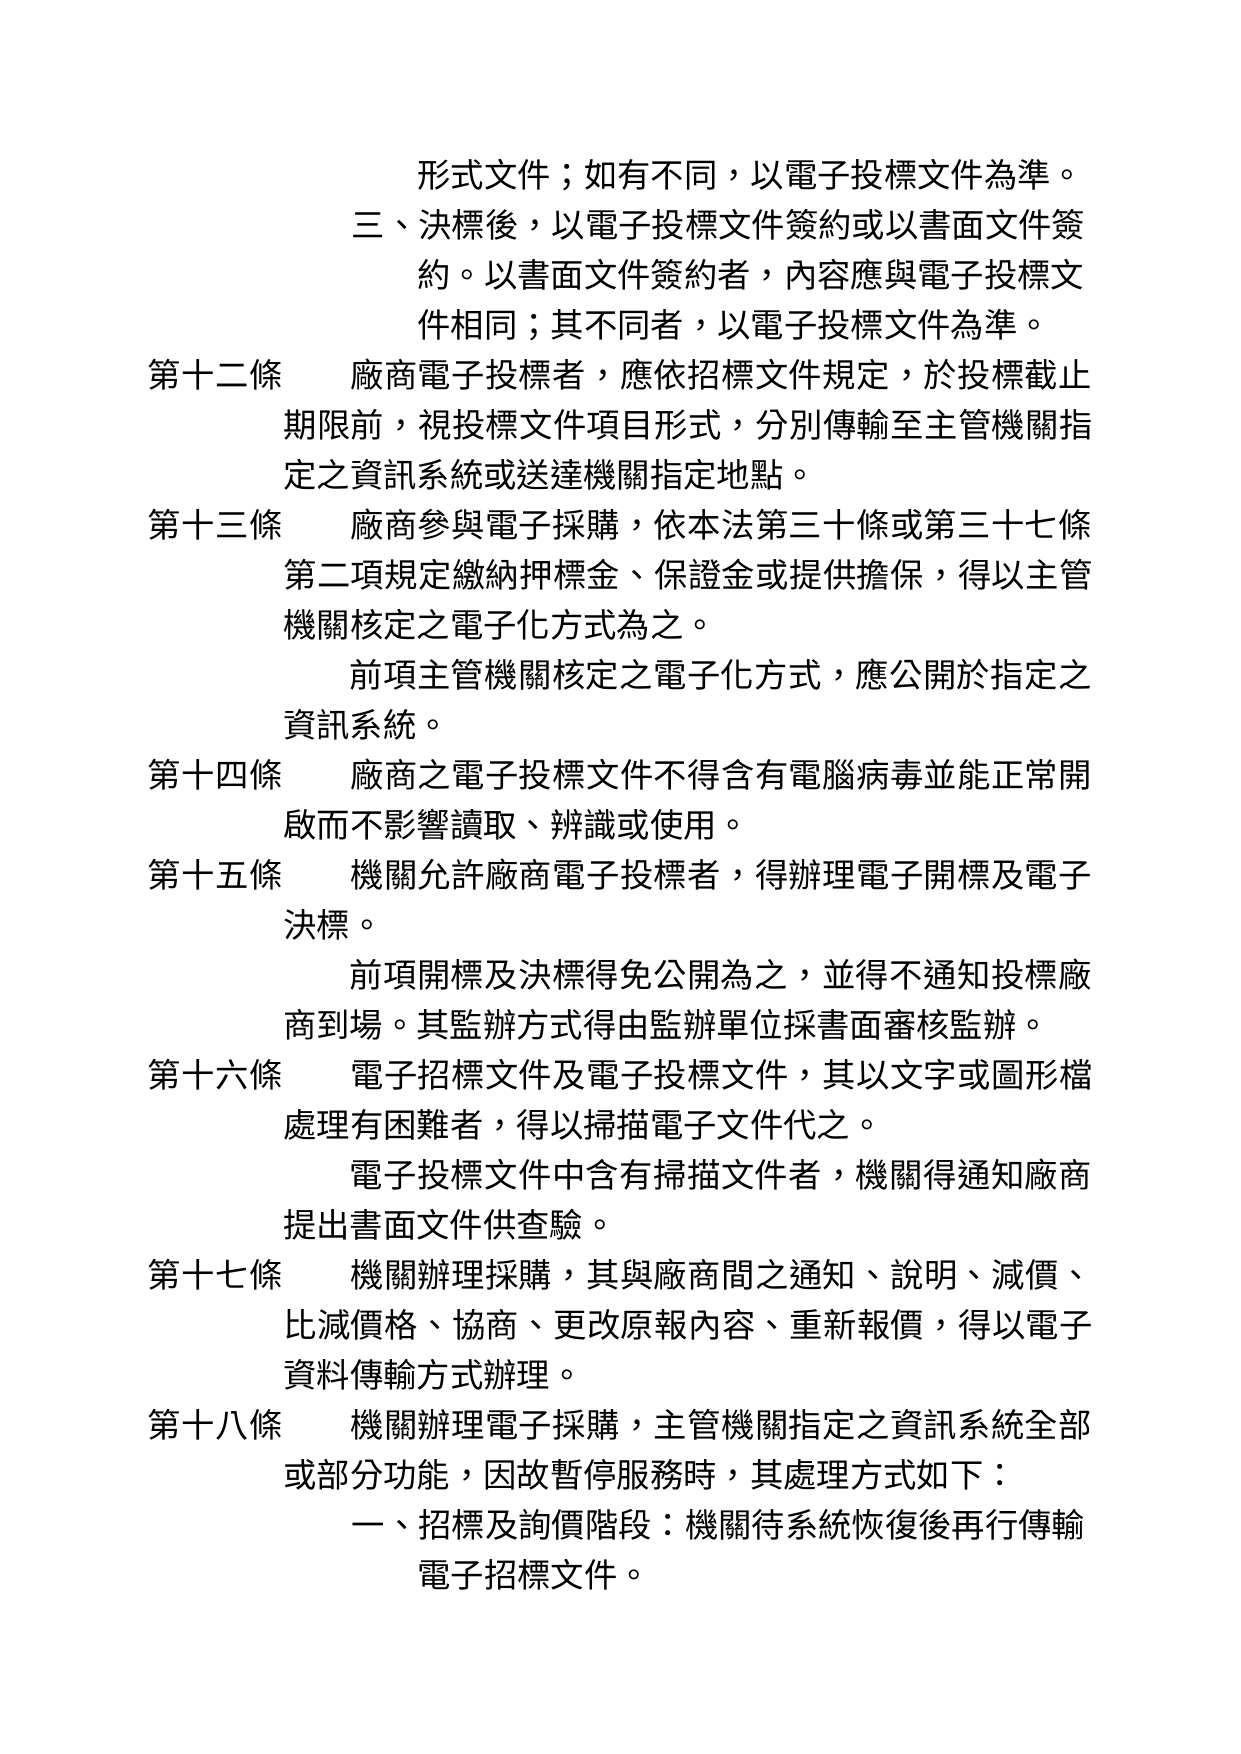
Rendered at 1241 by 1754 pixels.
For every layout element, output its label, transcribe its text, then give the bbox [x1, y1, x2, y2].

text 第十五條 機關允許廠商電子投標者，得辦理電子開標及電子決標。 [148, 848, 1092, 948]
text 第十三條 廠商參與電子採購，依本法第三十條或第三十七條第二項規定繳納押標金、保證金或提供擔保，得以主管機關核定之電子化方式為之。 [148, 498, 1092, 648]
text 第十七條 機關辦理採購，其與廠商間之通知、說明、減價、比減價格、協商、更改原報內容、重新報價，得以電子資料傳輸方式辦理。 [148, 1248, 1092, 1398]
text 前項主管機關核定之電子化方式，應公開於指定之資訊系統。 [283, 648, 1092, 748]
text 一、招標及詢價階段：機關待系統恢復後再行傳輸電子招標文件。 [352, 1498, 1092, 1598]
text 形式文件；如有不同，以電子投標文件為準。 [352, 148, 1092, 198]
text 三、決標後，以電子投標文件簽約或以書面文件簽約。以書面文件簽約者，內容應與電子投標文件相同；其不同者，以電子投標文件為準。 [352, 198, 1092, 348]
text 第十六條 電子招標文件及電子投標文件，其以文字或圖形檔處理有困難者，得以掃描電子文件代之。 [148, 1048, 1092, 1148]
text 第十八條 機關辦理電子採購，主管機關指定之資訊系統全部或部分功能，因故暫停服務時，其處理方式如下： [148, 1398, 1092, 1498]
text 第十二條 廠商電子投標者，應依招標文件規定，於投標截止期限前，視投標文件項目形式，分別傳輸至主管機關指定之資訊系統或送達機關指定地點。 [148, 348, 1092, 498]
text 前項開標及決標得免公開為之，並得不通知投標廠商到場。其監辦方式得由監辦單位採書面審核監辦。 [283, 948, 1092, 1048]
text 電子投標文件中含有掃描文件者，機關得通知廠商提出書面文件供查驗。 [283, 1148, 1092, 1248]
text 第十四條 廠商之電子投標文件不得含有電腦病毒並能正常開啟而不影響讀取、辨識或使用。 [148, 748, 1092, 848]
